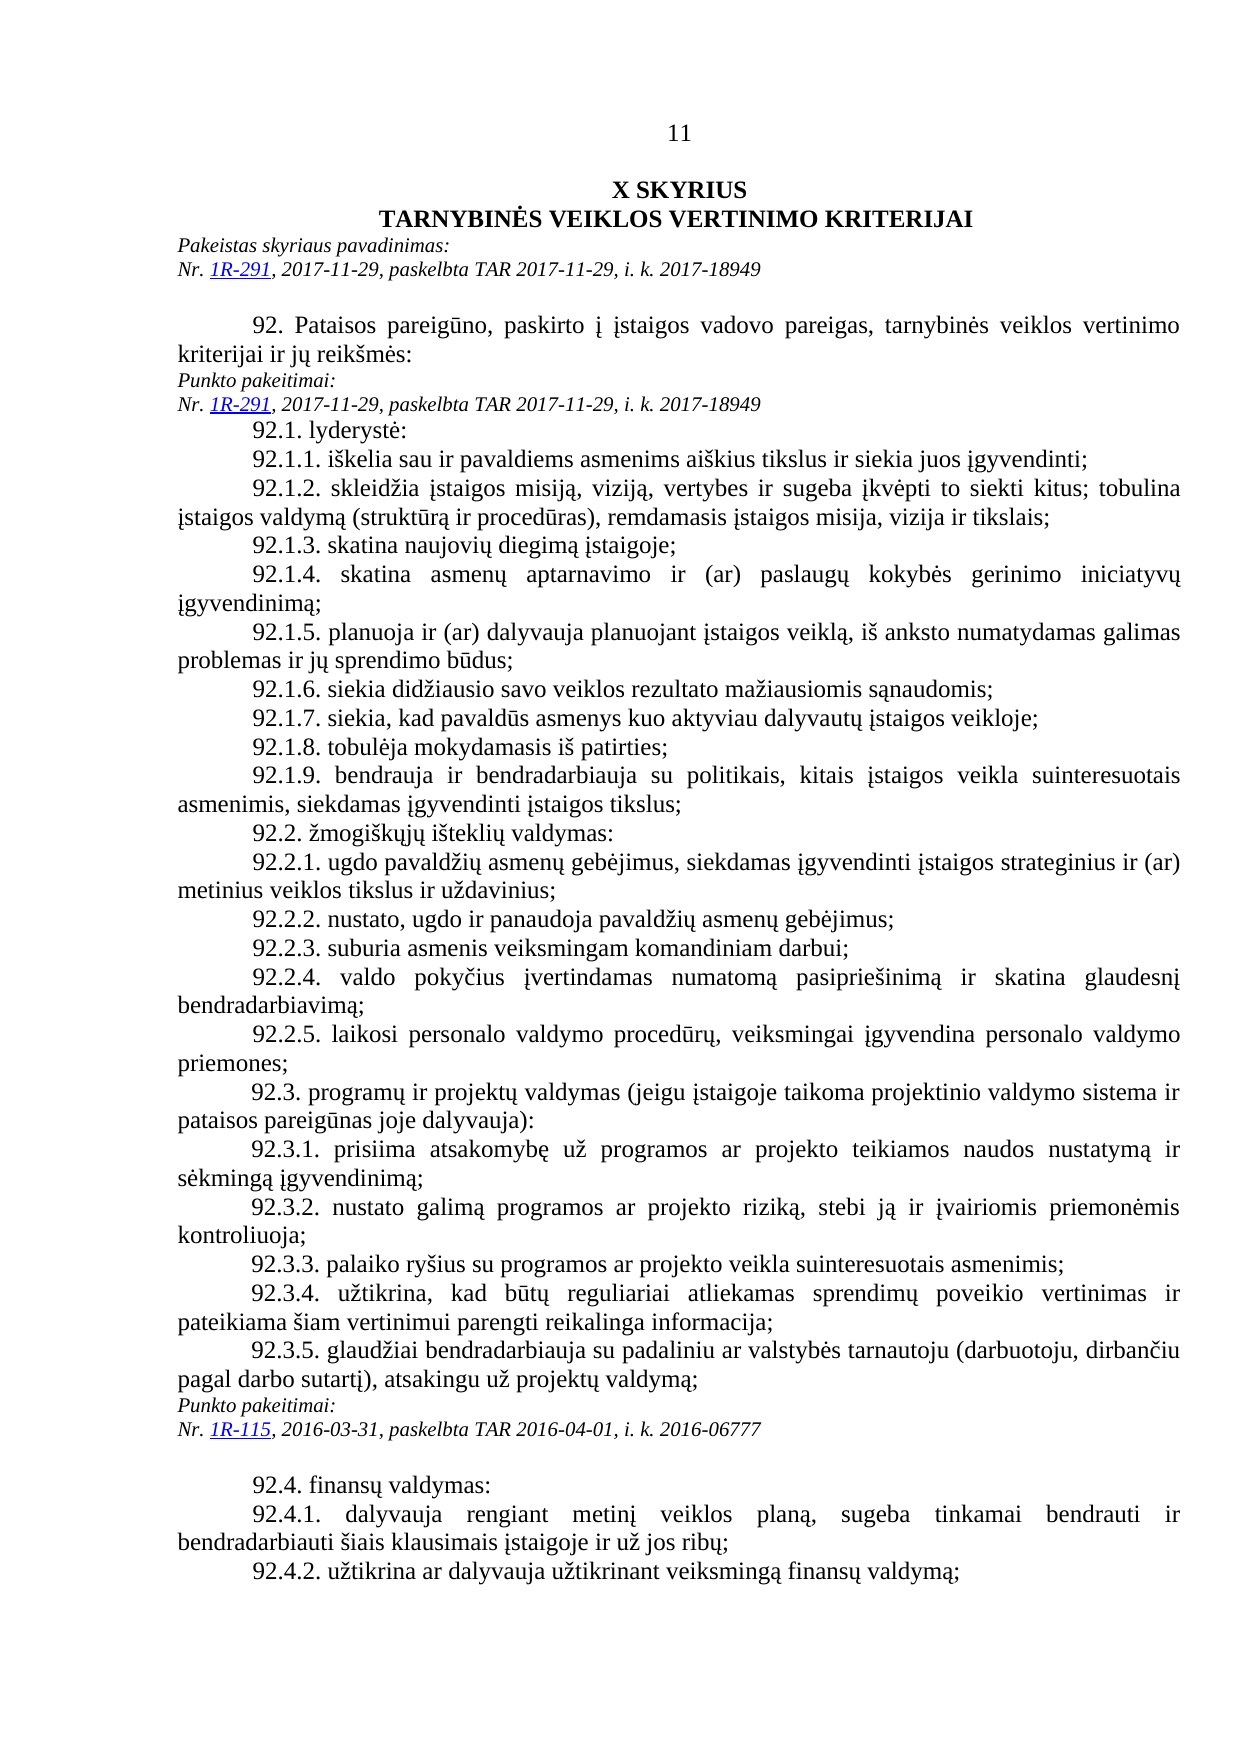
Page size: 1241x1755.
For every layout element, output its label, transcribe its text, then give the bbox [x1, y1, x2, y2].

text 92.4. finansų valdymas: [177, 1470, 1181, 1499]
text 92.2.3. suburia asmenis veiksmingam komandiniam darbui; [177, 933, 1181, 962]
text X SKYRIUS [177, 176, 1181, 204]
text 92.1.6. siekia didžiausio savo veiklos rezultato mažiausiomis sąnaudomis; [177, 674, 1181, 703]
text 92.1.1. iškelia sau ir pavaldiems asmenims aiškius tikslus ir siekia juos įgyvendinti; [177, 444, 1181, 473]
text 92. Pataisos pareigūno, paskirto į įstaigos vadovo pareigas, tarnybinės veiklos vertinimo kriterijai ir jų reikšmės: [177, 310, 1181, 367]
text 92.1.3. skatina naujovių diegimą įstaigoje; [177, 531, 1181, 559]
text 92.2.2. nustato, ugdo ir panaudoja pavaldžių asmenų gebėjimus; [177, 904, 1181, 933]
text 92.3. programų ir projektų valdymas (jeigu įstaigoje taikoma projektinio valdymo sistema ir pataisos pareigūnas joje dalyvauja): [177, 1077, 1181, 1134]
text 92.1. lyderystė: [177, 416, 1181, 444]
text 92.1.7. siekia, kad pavaldūs asmenys kuo aktyviau dalyvautų įstaigos veikloje; [177, 703, 1181, 732]
text 92.4.2. užtikrina ar dalyvauja užtikrinant veiksmingą finansų valdymą; [177, 1556, 1181, 1585]
text 92.2. žmogiškųjų išteklių valdymas: [177, 818, 1181, 847]
text Nr. 1R-115, 2016-03-31, paskelbta TAR 2016-04-01, i. k. 2016-06777 [177, 1417, 1181, 1441]
text 92.1.2. skleidžia įstaigos misiją, viziją, vertybes ir sugeba įkvėpti to siekti kitus; tobulina įstaigos valdymą (struktūrą ir procedūras), remdamasis įstaigos misija, vizija ir tikslais; [177, 473, 1181, 531]
text Nr. 1R-291, 2017-11-29, paskelbta TAR 2017-11-29, i. k. 2017-18949 [177, 392, 1181, 416]
text Nr. 1R-291, 2017-11-29, paskelbta TAR 2017-11-29, i. k. 2017-18949 [177, 257, 1181, 281]
text TARNYBINĖS VEIKLOS VERTINIMO KRITERIJAI [177, 204, 1181, 233]
text 92.1.9. bendrauja ir bendradarbiauja su politikais, kitais įstaigos veikla suinteresuotais asmenimis, siekdamas įgyvendinti įstaigos tikslus; [177, 761, 1181, 818]
text 92.1.5. planuoja ir (ar) dalyvauja planuojant įstaigos veiklą, iš anksto numatydamas galimas problemas ir jų sprendimo būdus; [177, 617, 1181, 674]
text 92.1.8. tobulėja mokydamasis iš patirties; [177, 732, 1181, 761]
text 92.1.4. skatina asmenų aptarnavimo ir (ar) paslaugų kokybės gerinimo iniciatyvų įgyvendinimą; [177, 559, 1181, 617]
text 92.3.5. glaudžiai bendradarbiauja su padaliniu ar valstybės tarnautoju (darbuotoju, dirbančiu pagal darbo sutartį), atsakingu už projektų valdymą; [177, 1336, 1181, 1393]
text 92.3.4. užtikrina, kad būtų reguliariai atliekamas sprendimų poveikio vertinimas ir pateikiama šiam vertinimui parengti reikalinga informacija; [177, 1278, 1181, 1336]
text Pakeistas skyriaus pavadinimas: [177, 233, 1181, 257]
text 92.2.1. ugdo pavaldžių asmenų gebėjimus, siekdamas įgyvendinti įstaigos strateginius ir (ar) metinius veiklos tikslus ir uždavinius; [177, 847, 1181, 904]
text 92.3.3. palaiko ryšius su programos ar projekto veikla suinteresuotais asmenimis; [177, 1249, 1181, 1278]
text Punkto pakeitimai: [177, 367, 1181, 392]
text 92.2.5. laikosi personalo valdymo procedūrų, veiksmingai įgyvendina personalo valdymo priemones; [177, 1019, 1181, 1077]
text Punkto pakeitimai: [177, 1393, 1181, 1417]
text 92.4.1. dalyvauja rengiant metinį veiklos planą, sugeba tinkamai bendrauti ir bendradarbiauti šiais klausimais įstaigoje ir už jos ribų; [177, 1499, 1181, 1556]
text 92.3.1. prisiima atsakomybę už programos ar projekto teikiamos naudos nustatymą ir sėkmingą įgyvendinimą; [177, 1134, 1181, 1192]
text 92.3.2. nustato galimą programos ar projekto riziką, stebi ją ir įvairiomis priemonėmis kontroliuoja; [177, 1192, 1181, 1249]
text 92.2.4. valdo pokyčius įvertindamas numatomą pasipriešinimą ir skatina glaudesnį bendradarbiavimą; [177, 962, 1181, 1019]
